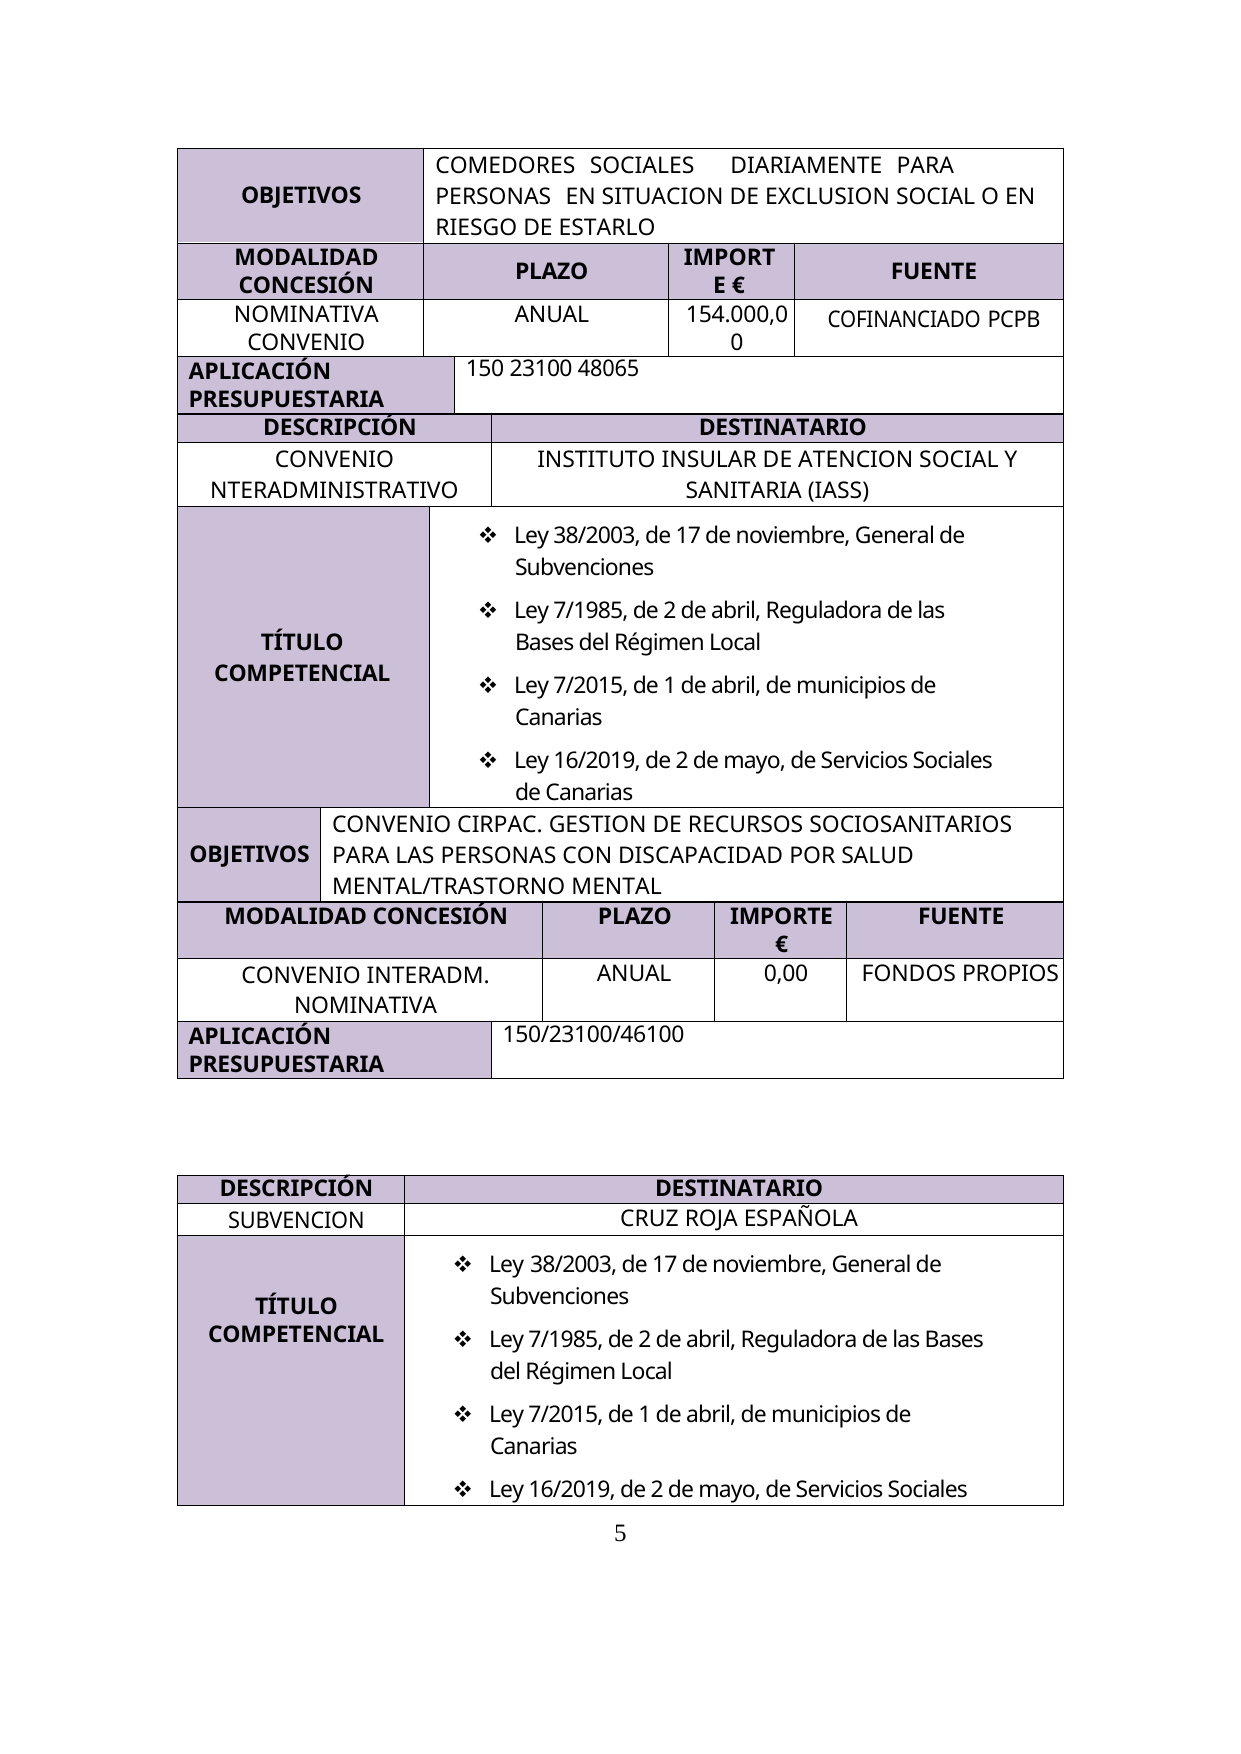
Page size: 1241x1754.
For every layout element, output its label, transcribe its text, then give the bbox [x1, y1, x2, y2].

table_cell IMPORTE € [669, 244, 794, 299]
table_cell Ley 38/2003, de 17 de noviembre, General de Subvenciones Ley 7/1985, de 2 de abril, Reguladora de las Bases del Régimen Local Ley 7/2015, de 1 de abril, de municipios de Canarias Ley 16/2019, de 2 de mayo, de Servicios Sociales [405, 1236, 1063, 1505]
table_cell MODALIDAD CONCESIÓN [178, 903, 542, 958]
table_cell Ley 38/2003, de 17 de noviembre, General de Subvenciones Ley 7/1985, de 2 de abril, Reguladora de las Bases del Régimen Local Ley 7/2015, de 1 de abril, de municipios de Canarias Ley 16/2019, de 2 de mayo, de Servicios Sociales de Canarias [430, 507, 1063, 807]
table_cell FONDOS PROPIOS [847, 959, 1063, 1021]
table_cell TÍTULO COMPETENCIAL [178, 507, 429, 807]
table_cell 0,00 [715, 959, 846, 1021]
table_cell ANUAL [424, 300, 668, 356]
table_cell COMEDORES SOCIALES DIARIAMENTE PARA PERSONAS EN SITUACION DE EXCLUSION SOCIAL O EN RIESGO DE ESTARLO [424, 149, 1063, 242]
table_header DESTINATARIO [405, 1176, 1063, 1203]
table_cell ANUAL [543, 959, 714, 1021]
table_header DESCRIPCIÓN [178, 1176, 404, 1203]
table_cell IMPORTE € [715, 903, 846, 958]
table_cell SUBVENCION [178, 1204, 404, 1235]
table_header DESTINATARIO [492, 415, 1063, 442]
table_cell OBJETIVOS [178, 149, 423, 242]
table_cell TÍTULO COMPETENCIAL [178, 1236, 404, 1505]
table_cell CONVENIO INTERADM. NOMINATIVA [178, 959, 542, 1021]
table_cell CONVENIO CIRPAC. GESTION DE RECURSOS SOCIOSANITARIOS PARA LAS PERSONAS CON DISCAPACIDAD POR SALUD MENTAL/TRASTORNO MENTAL [321, 808, 1063, 901]
table_cell APLICACIÓN PRESUPUESTARIA [178, 1022, 491, 1078]
table_cell FUENTE [847, 903, 1063, 958]
table_cell INSTITUTO INSULAR DE ATENCION SOCIAL Y SANITARIA (IASS) [492, 443, 1063, 506]
table_cell PLAZO [543, 903, 714, 958]
table_header DESCRIPCIÓN [178, 415, 491, 442]
table_cell COFINANCIADO PCPB [795, 300, 1063, 356]
table_cell FUENTE [795, 244, 1063, 299]
table_cell 150 23100 48065 [455, 357, 1063, 413]
table_cell APLICACIÓN PRESUPUESTARIA [178, 357, 454, 413]
table_cell 154.000,00 [669, 300, 794, 356]
table_cell CONVENIO NTERADMINISTRATIVO [178, 443, 491, 506]
table_cell MODALIDAD CONCESIÓN [178, 244, 423, 299]
table_cell OBJETIVOS [178, 808, 320, 901]
table_cell NOMINATIVA CONVENIO [178, 300, 423, 356]
table_cell PLAZO [424, 244, 668, 299]
table_cell CRUZ ROJA ESPAÑOLA [405, 1204, 1063, 1235]
table_cell 150/23100/46100 [492, 1022, 1063, 1078]
